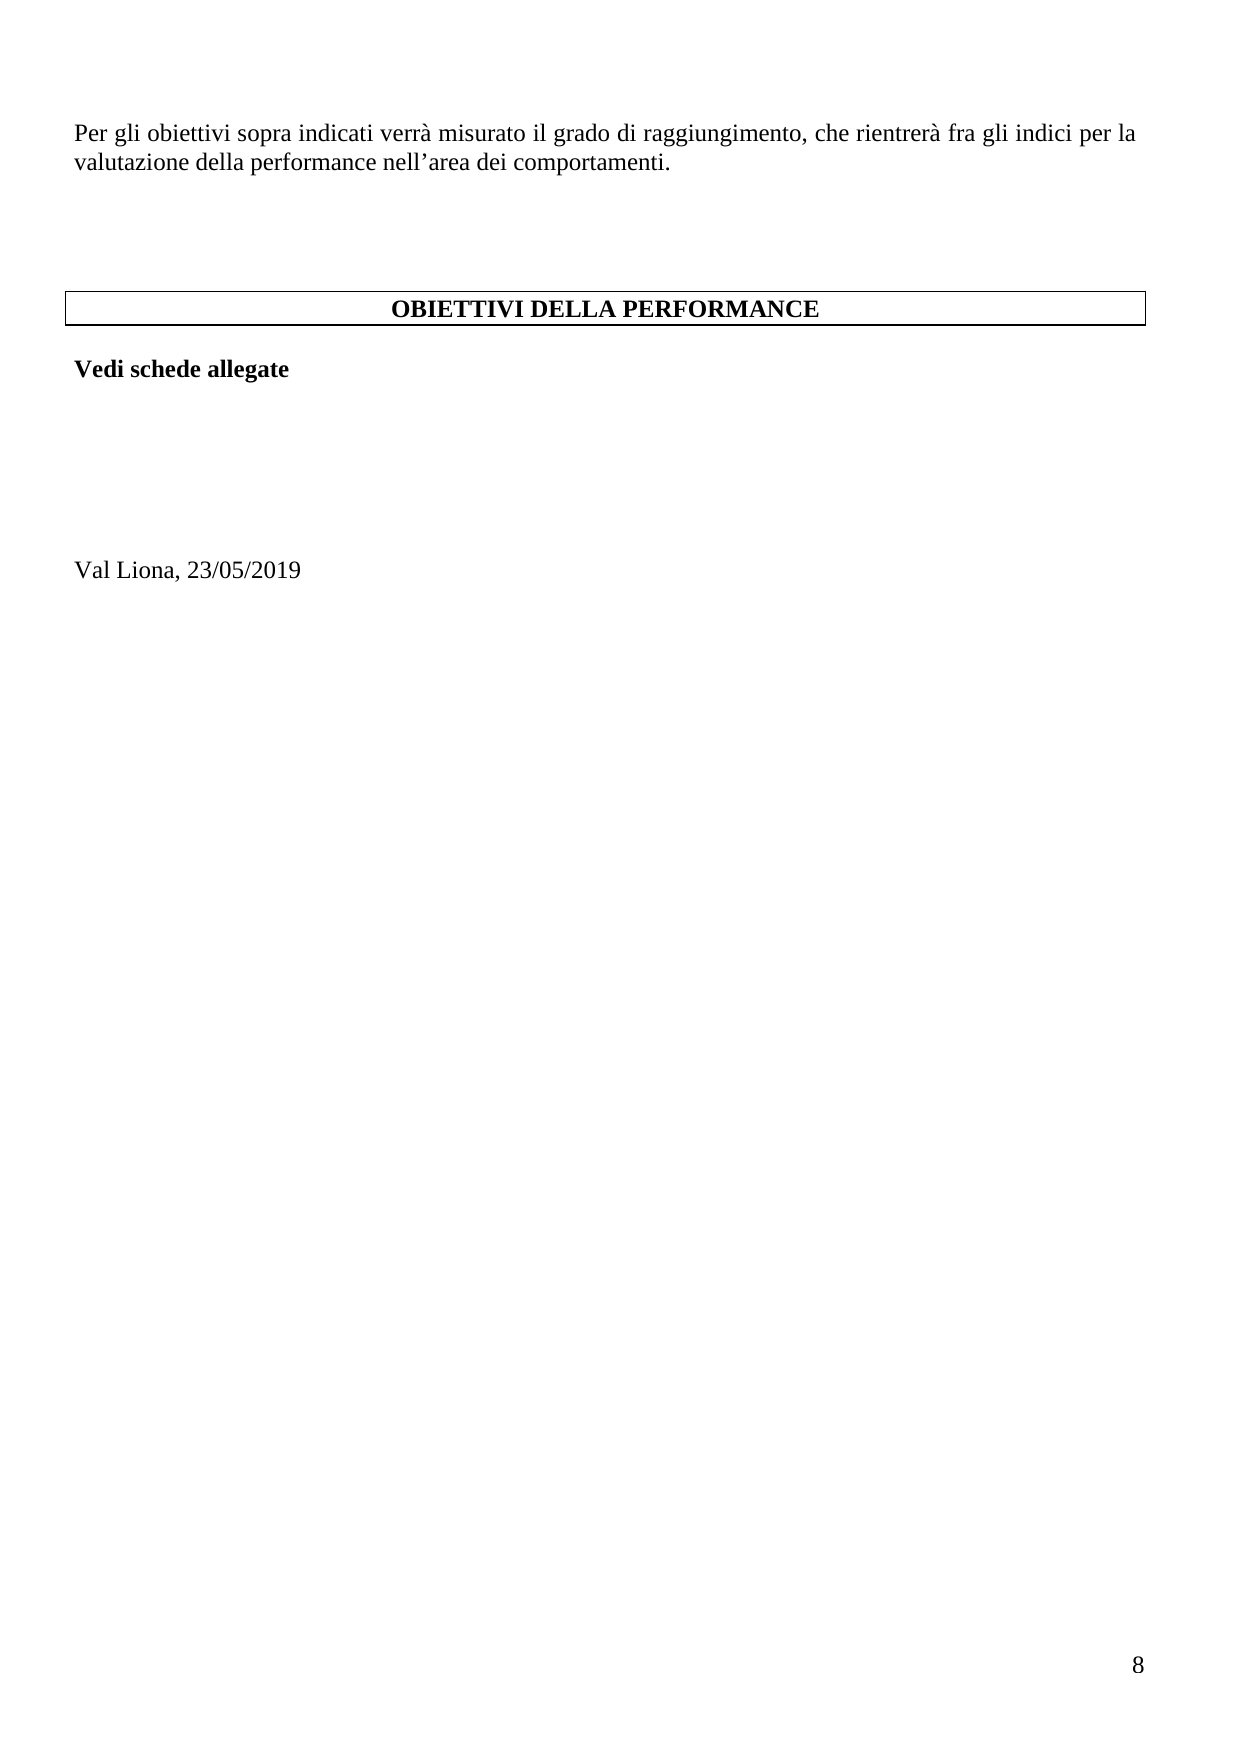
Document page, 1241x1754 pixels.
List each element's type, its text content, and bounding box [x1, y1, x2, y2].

text Val Liona, 23/05/2019 [74, 556, 1137, 584]
text OBIETTIVI DELLA PERFORMANCE [66, 292, 1145, 324]
text Per gli obiettivi sopra indicati verrà misurato il grado di raggiungimento, che rientrerà fra gli indici per la valutazione della performance nell’area dei comportamenti. [74, 118, 1137, 176]
text Vedi schede allegate [74, 354, 1137, 383]
